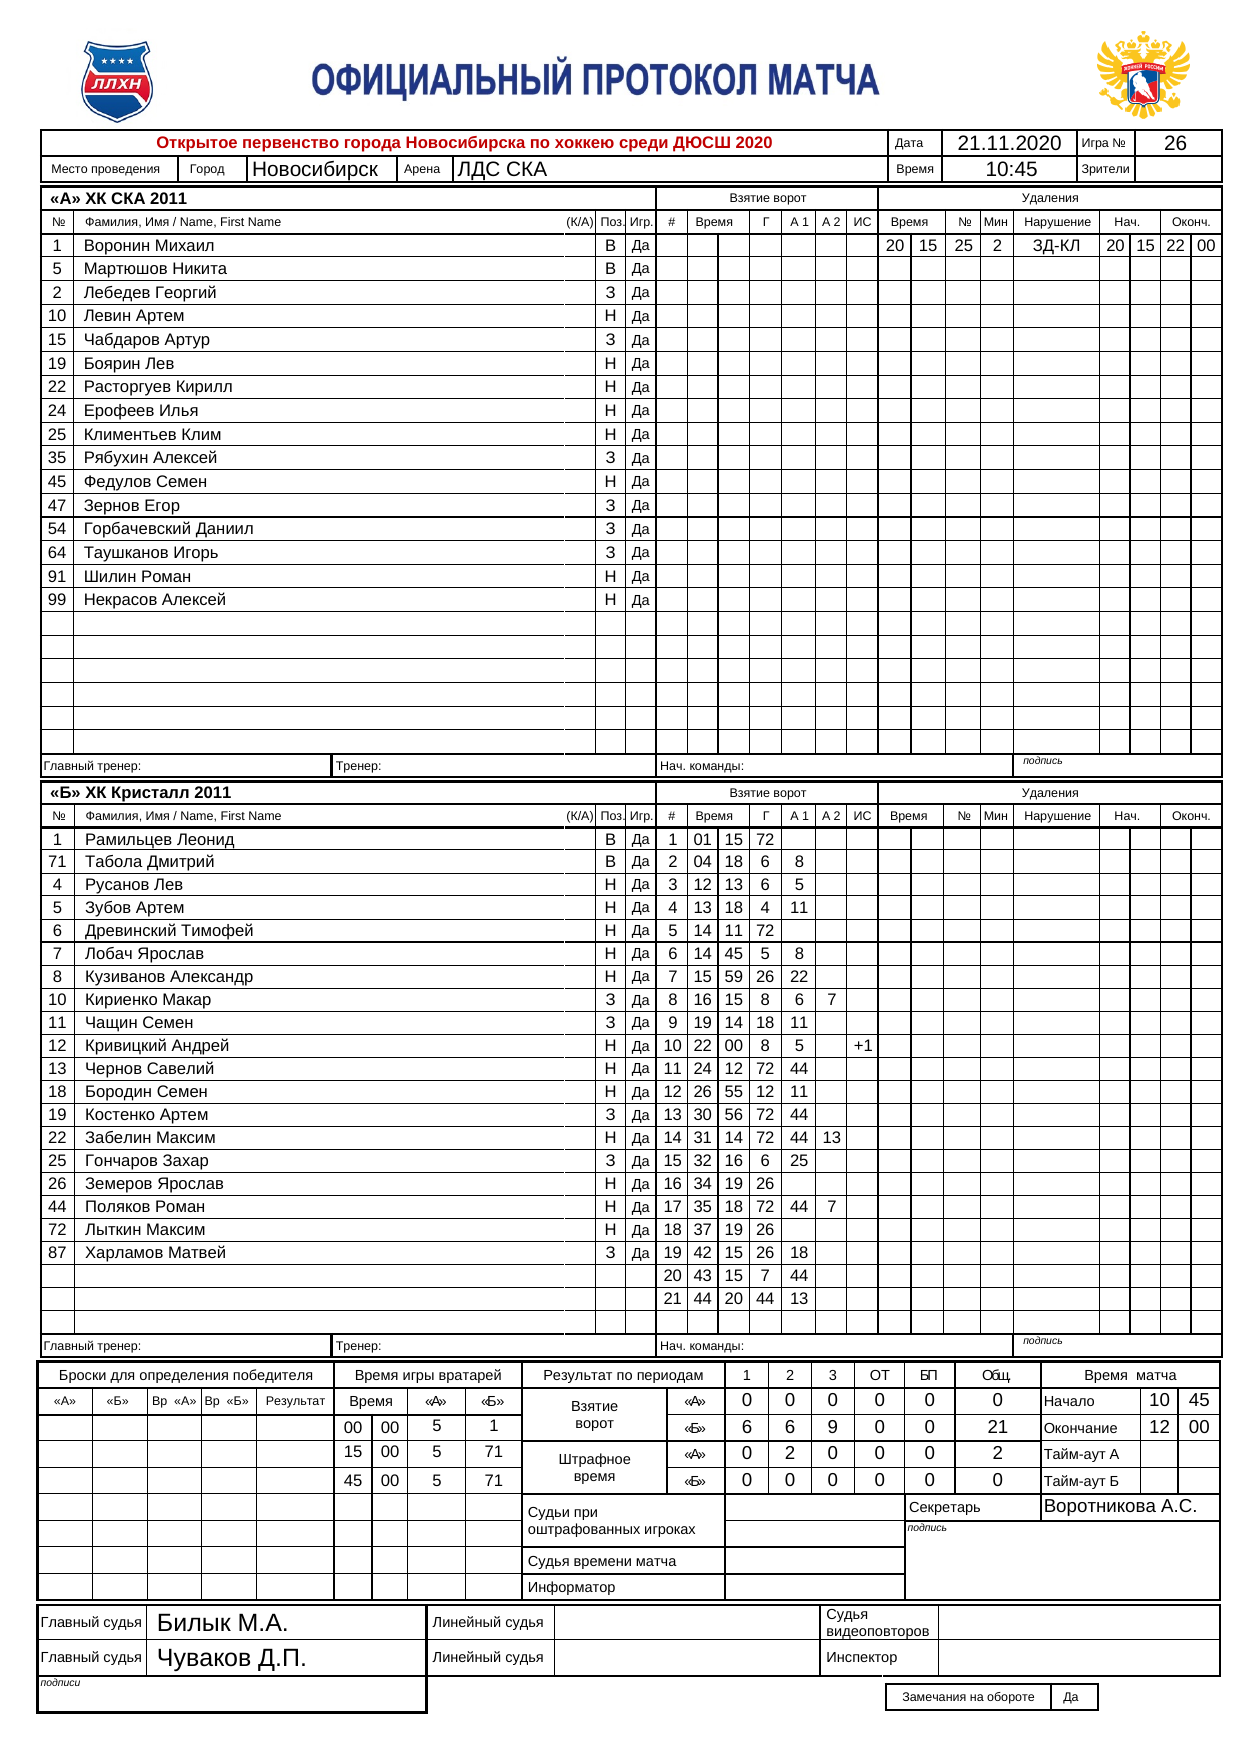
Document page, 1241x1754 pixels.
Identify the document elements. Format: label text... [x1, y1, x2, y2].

table_cell Вр «А» [148, 1389, 201, 1413]
table_cell [912, 376, 945, 398]
table_cell [1161, 896, 1190, 918]
table_cell «А» [39, 1389, 92, 1413]
table_cell [565, 1127, 595, 1149]
table_cell [1179, 1468, 1219, 1493]
table_cell [1161, 1035, 1190, 1057]
table_cell 5 [750, 943, 781, 964]
table_cell [981, 683, 1013, 706]
table_cell [1014, 683, 1099, 706]
table_cell [657, 541, 687, 564]
table_cell 99 [42, 588, 73, 611]
table_cell [1161, 1288, 1190, 1310]
table_cell Да [626, 989, 655, 1011]
table_cell А 1 [782, 211, 815, 233]
table_cell [1014, 1219, 1099, 1241]
table_cell З [596, 281, 625, 303]
table_cell [912, 565, 945, 587]
table_cell [657, 707, 687, 729]
table_cell 44 [782, 1058, 815, 1079]
table_cell [719, 352, 749, 374]
table_cell 71 [466, 1441, 521, 1467]
table_cell 16 [657, 1173, 687, 1195]
table_cell [565, 829, 595, 849]
table_cell [847, 565, 877, 587]
table_cell [1192, 659, 1221, 682]
table_cell [782, 328, 815, 351]
table_cell [257, 1494, 333, 1520]
table_cell [74, 707, 564, 729]
table_cell [719, 470, 749, 493]
table_cell 44 [782, 1196, 815, 1218]
table_cell [657, 376, 687, 398]
table_cell [93, 1441, 147, 1467]
table_cell [1141, 1468, 1177, 1493]
table_cell [1131, 636, 1160, 658]
table_cell 2 [956, 1442, 1040, 1467]
table_cell Нач. [1100, 211, 1160, 233]
table_cell [782, 305, 815, 327]
table_cell [750, 470, 781, 493]
table_cell [565, 541, 595, 564]
table_cell [1014, 1081, 1099, 1103]
table_cell [879, 874, 910, 895]
table_cell [1161, 850, 1190, 872]
table_cell [879, 541, 910, 564]
table_cell 6 [782, 989, 815, 1011]
table_header 21.11.2020 [943, 131, 1076, 155]
table_cell 19 [42, 1104, 74, 1126]
table_cell Да [626, 470, 655, 493]
table_cell 15 [719, 1242, 749, 1264]
table_cell [565, 636, 595, 658]
table_cell [565, 659, 595, 682]
table_cell [1192, 541, 1221, 564]
table_cell [1131, 1150, 1160, 1172]
table_cell [148, 1441, 201, 1467]
table_cell [565, 1058, 595, 1079]
table_cell [688, 659, 717, 682]
table_cell 0 [726, 1389, 768, 1413]
table_cell [565, 707, 595, 729]
table_cell 5 [42, 257, 73, 280]
table_cell [565, 1035, 595, 1057]
table_cell [42, 683, 73, 706]
table_cell 22 [42, 1127, 74, 1149]
table_cell Бородин Семен [75, 1081, 564, 1103]
table_cell [981, 850, 1013, 872]
table_cell [719, 376, 749, 398]
table_cell 45 [719, 943, 749, 964]
table_cell [847, 943, 877, 964]
table_cell 37 [688, 1219, 717, 1241]
table_cell 24 [688, 1058, 717, 1079]
table_cell [782, 446, 815, 469]
table_cell [1161, 1081, 1190, 1103]
table_cell 44 [688, 1288, 717, 1310]
table_cell [750, 565, 781, 587]
table_cell [879, 328, 910, 351]
table_cell Воротникова А.С. [1042, 1495, 1219, 1520]
table_cell [626, 707, 655, 729]
table_cell [1131, 874, 1160, 895]
table_cell 71 [466, 1468, 521, 1493]
table_cell 0 [769, 1468, 811, 1493]
table_cell Н [596, 352, 625, 374]
table_cell 1 [42, 235, 73, 256]
table_cell [93, 1468, 147, 1493]
table_cell З [596, 446, 625, 469]
table_cell [816, 636, 846, 658]
table_cell [42, 1311, 74, 1333]
table_cell [1192, 518, 1221, 540]
table_cell [816, 1150, 846, 1172]
table_cell [1014, 470, 1099, 493]
table_cell [912, 1104, 943, 1126]
table_cell [719, 494, 749, 516]
table_cell [981, 1150, 1013, 1172]
table_cell [1161, 1173, 1190, 1195]
table_cell [1014, 1288, 1099, 1310]
table_cell Главный тренер: [42, 755, 330, 776]
table_cell [1161, 1242, 1190, 1264]
table_cell Да [626, 494, 655, 516]
table_cell [1141, 1441, 1177, 1467]
table_cell [912, 446, 945, 469]
table_cell [565, 989, 595, 1011]
table_cell [816, 257, 846, 280]
table_cell [1131, 423, 1160, 445]
table_cell Кириенко Макар [75, 989, 564, 1011]
table_cell «Б» [93, 1389, 147, 1413]
table_cell [946, 470, 980, 493]
table_cell [408, 1521, 465, 1546]
table_cell [1161, 446, 1190, 469]
table_cell [335, 1547, 371, 1573]
table_cell Фамилия, Имя / Name, First Name [75, 805, 565, 826]
table_cell # [657, 805, 687, 826]
table_cell [688, 612, 717, 634]
table_cell 10:45 [943, 157, 1076, 181]
table_cell [816, 683, 846, 706]
table_cell [1131, 1173, 1160, 1195]
table_cell [1099, 1682, 1220, 1711]
table_header Результат по периодам [523, 1363, 724, 1387]
table_cell 14 [719, 1012, 749, 1033]
table_cell [596, 730, 625, 753]
table_cell [1192, 850, 1221, 872]
table_cell [565, 376, 595, 398]
table_cell [847, 328, 877, 351]
table_cell 0 [905, 1415, 954, 1440]
table_cell [944, 1012, 980, 1033]
table_cell В [596, 829, 625, 849]
table_cell [981, 470, 1013, 493]
table_cell [1161, 943, 1190, 964]
table_cell [688, 1311, 717, 1333]
table_cell [719, 541, 749, 564]
table_cell [750, 707, 781, 729]
table_cell [466, 1574, 521, 1599]
table_cell [981, 1196, 1013, 1218]
table_cell Да [626, 896, 655, 918]
table_cell 1 [657, 829, 687, 849]
table_cell # [657, 211, 687, 233]
table_cell [816, 730, 846, 753]
table_cell [1161, 829, 1190, 849]
table_cell [912, 1219, 943, 1241]
table_cell Да [626, 1150, 655, 1172]
table_cell 4 [42, 874, 74, 895]
table_cell 13 [657, 1104, 687, 1126]
table_cell Информатор [523, 1575, 724, 1599]
table_cell 25 [42, 1150, 74, 1172]
table_cell [946, 659, 980, 682]
table_cell [565, 1104, 595, 1126]
table_cell [657, 446, 687, 469]
table_cell [74, 636, 564, 658]
table_cell 00 [373, 1468, 407, 1493]
table_cell [981, 730, 1013, 753]
table_cell [946, 328, 980, 351]
table_cell [719, 636, 749, 658]
table_cell Н [596, 565, 625, 587]
table_cell [879, 612, 910, 634]
table_cell Линейный судья [428, 1606, 554, 1639]
table_header «Б» ХК Кристалл 2011 [42, 783, 655, 803]
table_cell 12 [1141, 1415, 1177, 1440]
table_cell [879, 896, 910, 918]
table_cell [912, 305, 945, 327]
table_cell Федулов Семен [74, 470, 564, 493]
table_cell [816, 1219, 846, 1241]
table_cell [93, 1494, 147, 1520]
table_cell [879, 565, 910, 587]
table_cell Да [626, 423, 655, 445]
table_cell [847, 470, 877, 493]
table_cell 56 [719, 1104, 749, 1126]
table_cell [816, 1104, 846, 1126]
table_cell Вр «Б» [202, 1389, 256, 1413]
table_cell [1161, 707, 1190, 729]
table_cell [42, 707, 73, 729]
table_cell 8 [657, 989, 687, 1011]
table_cell 47 [42, 494, 73, 516]
table_cell 5 [408, 1468, 465, 1493]
table_cell [981, 328, 1013, 351]
table_cell 5 [782, 874, 815, 895]
table_cell [1100, 423, 1129, 445]
table_cell [565, 896, 595, 918]
table_cell [1161, 1058, 1190, 1079]
table_cell [750, 541, 781, 564]
table_cell [1100, 943, 1129, 964]
table_cell [428, 1677, 882, 1711]
table_cell [912, 1058, 943, 1079]
table_cell [1100, 1288, 1129, 1310]
table_cell Время [889, 157, 941, 181]
table_cell [939, 1606, 1219, 1639]
table_cell [1161, 281, 1190, 303]
table_cell [1100, 328, 1129, 351]
table_cell [981, 1104, 1013, 1126]
table_cell [816, 1173, 846, 1195]
table_cell [39, 1547, 92, 1573]
table_cell 15 [42, 328, 73, 351]
table_cell [1100, 896, 1129, 918]
table_cell [1161, 1311, 1190, 1333]
table_cell [879, 470, 910, 493]
table_cell [816, 943, 846, 964]
table_cell 44 [782, 1127, 815, 1149]
table_cell Лобач Ярослав [75, 943, 564, 964]
table_cell Место проведения [42, 157, 177, 181]
table_cell [657, 257, 687, 280]
table_cell [981, 943, 1013, 964]
table_cell [946, 305, 980, 327]
table_cell [1131, 920, 1160, 941]
table_cell Харламов Матвей [75, 1242, 564, 1264]
table_cell 22 [688, 1035, 717, 1057]
table_cell [816, 446, 846, 469]
table_cell 6 [750, 1150, 781, 1172]
table_cell [847, 683, 877, 706]
table_cell [688, 352, 717, 374]
table_cell 15 [719, 829, 749, 849]
table_cell [565, 235, 595, 256]
table_cell [657, 1311, 687, 1333]
table_cell [1131, 1081, 1160, 1103]
table_cell [847, 1311, 877, 1333]
table_cell [879, 1265, 910, 1287]
table_cell [1014, 588, 1099, 611]
table_cell [565, 305, 595, 327]
table_cell [257, 1521, 333, 1546]
table_cell Табола Дмитрий [75, 850, 564, 872]
table_cell 0 [855, 1468, 904, 1493]
table_cell [981, 257, 1013, 280]
table_cell [1192, 376, 1221, 398]
table_cell [257, 1574, 333, 1599]
table_header 3 [812, 1363, 854, 1387]
table_cell [847, 989, 877, 1011]
table_cell [1014, 920, 1099, 941]
table_cell [981, 612, 1013, 634]
table_cell [847, 376, 877, 398]
table_cell 01 [688, 829, 717, 849]
table_cell [912, 1150, 943, 1172]
table_cell 15 [657, 1150, 687, 1172]
table_cell Да [626, 1127, 655, 1149]
table_cell [782, 565, 815, 587]
table_cell [847, 399, 877, 422]
table_cell 12 [657, 1081, 687, 1103]
table_cell Н [596, 470, 625, 493]
table_cell [1131, 1127, 1160, 1149]
table_cell [1161, 399, 1190, 422]
table_cell [719, 659, 749, 682]
table_cell [39, 1441, 92, 1467]
table_cell [373, 1494, 407, 1520]
table_cell Н [596, 1081, 625, 1103]
table_cell [1014, 943, 1099, 964]
table_cell [657, 565, 687, 587]
table_cell [912, 1311, 943, 1333]
table_cell Время [688, 211, 749, 233]
table_cell Да [626, 588, 655, 611]
table_cell Н [596, 588, 625, 611]
table_cell Да [626, 1196, 655, 1218]
table_header Удаления [879, 783, 1221, 803]
table_cell [565, 328, 595, 351]
table_cell 6 [769, 1415, 811, 1440]
table_cell [1014, 305, 1099, 327]
table_cell [257, 1547, 333, 1573]
table_cell [42, 730, 73, 753]
table_cell [879, 494, 910, 516]
table_cell [816, 565, 846, 587]
table_cell [688, 470, 717, 493]
table_cell [912, 494, 945, 516]
table_cell [688, 518, 717, 540]
table_cell [1014, 1058, 1099, 1079]
table_cell [816, 235, 846, 256]
table_cell № [946, 211, 980, 233]
table_cell [912, 257, 945, 280]
table_cell [782, 683, 815, 706]
table_cell Горбачевский Даниил [74, 518, 564, 540]
table_cell [688, 636, 717, 658]
table_cell Мин [981, 805, 1013, 826]
table_cell 6 [750, 850, 781, 872]
table_cell [1192, 1081, 1221, 1103]
table_cell [782, 636, 815, 658]
table_cell 14 [657, 1127, 687, 1149]
table_cell Да [626, 1058, 655, 1079]
table_cell 15 [719, 989, 749, 1011]
table_cell [879, 1081, 910, 1103]
table_cell [1192, 1035, 1221, 1057]
table_cell [816, 352, 846, 374]
table_cell [1192, 1242, 1221, 1264]
table_cell 14 [688, 920, 717, 941]
table_cell 12 [688, 874, 717, 895]
table_cell [626, 659, 655, 682]
table_cell [565, 588, 595, 611]
table_cell [42, 636, 73, 658]
table_cell [782, 470, 815, 493]
table_cell (К/А) [565, 805, 595, 826]
table_cell [1131, 541, 1160, 564]
table_cell [782, 707, 815, 729]
table_cell [565, 683, 595, 706]
table_cell [847, 423, 877, 445]
table_cell Н [596, 376, 625, 398]
table_cell [816, 850, 846, 872]
table_header Время игры вратарей [335, 1363, 521, 1387]
table_cell Судья видеоповторов [821, 1606, 938, 1639]
table_cell [1161, 494, 1190, 516]
table_cell [981, 966, 1013, 987]
table_cell Да [626, 446, 655, 469]
table_cell 6 [657, 943, 687, 964]
table_cell [981, 1265, 1013, 1287]
table_header Взятие ворот [657, 783, 877, 803]
table_cell Лыткин Максим [75, 1219, 564, 1241]
table_cell [596, 659, 625, 682]
table_cell [1100, 470, 1129, 493]
table_cell [912, 612, 945, 634]
table_cell [657, 470, 687, 493]
table_cell [981, 1311, 1013, 1333]
table_cell [944, 966, 980, 987]
table_cell [981, 281, 1013, 303]
table_cell [847, 1219, 877, 1241]
table_cell Да [626, 281, 655, 303]
table_cell [981, 1081, 1013, 1103]
table_cell 26 [750, 966, 781, 987]
table_cell [1131, 446, 1160, 469]
table_cell Нач. команды: [657, 755, 1012, 776]
table_cell [688, 494, 717, 516]
table_cell Время [335, 1389, 407, 1413]
table_cell [1131, 612, 1160, 634]
table_cell Да [626, 920, 655, 941]
table_cell [1192, 399, 1221, 422]
table_cell [1192, 1196, 1221, 1218]
table_cell [946, 683, 980, 706]
table_cell [148, 1547, 201, 1573]
table_cell [1192, 966, 1221, 987]
table_cell Да [626, 1173, 655, 1195]
table_cell [879, 636, 910, 658]
table_cell [1131, 470, 1160, 493]
table_cell [39, 1468, 92, 1493]
table_cell Мин [981, 211, 1013, 233]
table_cell [719, 565, 749, 587]
table_cell [335, 1494, 371, 1520]
table_cell Климентьев Клим [74, 423, 564, 445]
table_cell Поз. [596, 805, 625, 826]
table_cell [565, 281, 595, 303]
table_cell [946, 399, 980, 422]
table_cell [879, 1150, 910, 1172]
table_cell (К/А) [565, 211, 595, 233]
table_cell [1100, 565, 1129, 587]
table_cell 11 [42, 1012, 74, 1033]
table_cell [39, 1521, 92, 1546]
table_cell [944, 920, 980, 941]
table_cell [981, 305, 1013, 327]
table_cell [847, 966, 877, 987]
table_cell [657, 328, 687, 351]
table_cell 72 [750, 1058, 781, 1079]
table_cell 13 [816, 1127, 846, 1149]
table_cell [847, 235, 877, 256]
table_cell [719, 423, 749, 445]
table_cell [719, 683, 749, 706]
table_cell [688, 730, 717, 753]
table_cell 21 [657, 1288, 687, 1310]
table_cell [981, 896, 1013, 918]
table_cell [981, 1242, 1013, 1264]
table_cell [75, 1311, 564, 1333]
table_cell Н [596, 966, 625, 987]
table_cell Лебедев Георгий [74, 281, 564, 303]
table_cell [1100, 1058, 1129, 1079]
table_cell [981, 1173, 1013, 1195]
table_cell [1192, 1104, 1221, 1126]
table_cell [816, 1081, 846, 1103]
table_cell [1100, 683, 1129, 706]
table_cell [726, 1495, 904, 1520]
table_cell [816, 1058, 846, 1079]
table_cell Н [596, 896, 625, 918]
table_cell 0 [812, 1468, 854, 1493]
table_cell [1161, 920, 1190, 941]
table_cell [1100, 920, 1129, 941]
table_cell [1161, 966, 1190, 987]
table_cell 7 [750, 1265, 781, 1287]
table_cell [981, 1035, 1013, 1057]
table_cell [847, 446, 877, 469]
table_cell Судьи при оштрафованных игроках [523, 1495, 724, 1546]
table_cell Гончаров Захар [75, 1150, 564, 1172]
table_cell [565, 1219, 595, 1241]
table_cell [39, 1494, 92, 1520]
table_cell [688, 707, 717, 729]
table_cell Г [750, 805, 781, 826]
table_cell Время [879, 211, 945, 233]
table_cell В [596, 257, 625, 280]
table_cell Да [626, 565, 655, 587]
table_cell [847, 1150, 877, 1172]
table_cell [847, 305, 877, 327]
table_cell № [42, 211, 73, 233]
table_cell [1131, 565, 1160, 587]
table_cell Результат [257, 1389, 333, 1413]
table_cell Тайм-аут А [1042, 1441, 1140, 1467]
table_cell [981, 636, 1013, 658]
table_cell 11 [657, 1058, 687, 1079]
table_cell [879, 1219, 910, 1241]
table_cell [750, 494, 781, 516]
table_cell [257, 1441, 333, 1467]
table_cell [912, 1081, 943, 1103]
table_cell [1100, 1104, 1129, 1126]
table_cell [816, 1242, 846, 1264]
table_cell 0 [956, 1468, 1040, 1493]
table_cell [944, 896, 980, 918]
table_cell [847, 1127, 877, 1149]
table_cell [944, 1081, 980, 1103]
table_cell [847, 707, 877, 729]
table_cell [912, 1265, 943, 1287]
table_cell [879, 989, 910, 1011]
table_cell [782, 730, 815, 753]
table_cell [944, 1150, 980, 1172]
table_cell Да [626, 518, 655, 540]
table_cell [816, 829, 846, 849]
table_cell [879, 920, 910, 941]
table_cell [912, 352, 945, 374]
table_cell [1192, 612, 1221, 634]
table_cell [1100, 636, 1129, 658]
table_cell [912, 588, 945, 611]
table_cell [596, 612, 625, 634]
table_cell [466, 1547, 521, 1573]
table_cell Некрасов Алексей [74, 588, 564, 611]
table_cell [1192, 943, 1221, 964]
table_cell 42 [688, 1242, 717, 1264]
table_cell [879, 1104, 910, 1126]
table_cell [847, 874, 877, 895]
table_cell 10 [42, 305, 73, 327]
table_cell [847, 281, 877, 303]
table_cell [565, 1173, 595, 1195]
table_cell Русанов Лев [75, 874, 564, 895]
table_cell Левин Артем [74, 305, 564, 327]
table_cell Окончание [1042, 1415, 1140, 1440]
table_cell [1131, 659, 1160, 682]
table_cell [1192, 920, 1221, 941]
table_cell [1131, 1012, 1160, 1033]
table_cell А 1 [782, 805, 815, 826]
table_cell [1100, 966, 1129, 987]
table_cell [816, 707, 846, 729]
table_cell [202, 1416, 256, 1440]
table_cell [93, 1574, 147, 1599]
table_cell [1192, 707, 1221, 729]
table_cell 15 [688, 966, 717, 987]
table_cell [981, 1219, 1013, 1241]
table_cell З [596, 518, 625, 540]
table_cell [816, 518, 846, 540]
table_cell 0 [812, 1442, 854, 1467]
table_cell [1100, 1012, 1129, 1033]
table_cell [944, 1196, 980, 1218]
table_cell [1131, 1242, 1160, 1264]
table_cell 11 [782, 1012, 815, 1033]
table_cell [1014, 1173, 1099, 1195]
table_header Общ. [956, 1363, 1040, 1387]
table_cell [726, 1548, 904, 1573]
table_cell [1014, 850, 1099, 872]
table_cell [565, 257, 595, 280]
table_cell [1131, 1219, 1160, 1241]
table_cell [1014, 989, 1099, 1011]
table_cell [1014, 1127, 1099, 1149]
table_cell [1161, 1219, 1190, 1241]
table_cell [944, 1127, 980, 1149]
table_cell [782, 541, 815, 564]
table_cell «Б» [668, 1415, 724, 1440]
table_cell [879, 352, 910, 374]
table_cell [782, 920, 815, 941]
table_cell [750, 328, 781, 351]
table_cell [879, 518, 910, 540]
table_cell [847, 920, 877, 941]
table_cell [688, 565, 717, 587]
table_cell Город [179, 157, 246, 181]
table_cell [946, 257, 980, 280]
table_cell [1014, 707, 1099, 729]
table_cell [688, 399, 717, 422]
table_cell [1100, 989, 1129, 1011]
table_cell [946, 446, 980, 469]
table_cell [1161, 1127, 1190, 1149]
table_cell [750, 376, 781, 398]
table_cell Арена [398, 157, 452, 181]
table_cell [981, 1058, 1013, 1079]
table_cell [782, 588, 815, 611]
table_cell [1192, 423, 1221, 445]
table_cell [565, 1288, 595, 1310]
table_cell [202, 1574, 256, 1599]
table_cell [1100, 446, 1129, 469]
table_cell [1192, 257, 1221, 280]
table_cell [1192, 896, 1221, 918]
table_cell [782, 494, 815, 516]
table_cell [879, 659, 910, 682]
table_header Открытое первенство города Новосибирска по хоккею среди ДЮСШ 2020 [42, 131, 887, 155]
table_cell [1192, 1311, 1221, 1333]
table_cell 6 [42, 920, 74, 941]
table_cell [879, 423, 910, 445]
table_cell Да [626, 376, 655, 398]
table_header Броски для определения победителя [39, 1363, 333, 1387]
table_cell [39, 1574, 92, 1599]
table_cell Да [626, 257, 655, 280]
table_cell [719, 257, 749, 280]
table_cell [879, 1173, 910, 1195]
table_cell [1100, 659, 1129, 682]
table_cell [782, 829, 815, 849]
table_cell [879, 399, 910, 422]
table_cell [879, 1311, 910, 1333]
table_cell [1131, 281, 1160, 303]
table_cell [1014, 1311, 1099, 1333]
table_cell [657, 352, 687, 374]
table_cell [1192, 305, 1221, 327]
table_cell [981, 1288, 1013, 1310]
table_cell [565, 1311, 595, 1333]
table_cell 72 [750, 829, 781, 849]
table_cell Кривицкий Андрей [75, 1035, 564, 1057]
table_cell [1014, 494, 1099, 516]
table_cell [912, 399, 945, 422]
picture [5, 28, 1197, 129]
table_cell 8 [782, 943, 815, 964]
table_cell 15 [1131, 235, 1160, 256]
table_cell Да [626, 352, 655, 374]
table_cell 0 [905, 1468, 954, 1493]
table_cell [657, 235, 687, 256]
table_cell [944, 1311, 980, 1333]
table_cell 71 [42, 850, 74, 872]
table_cell [750, 423, 781, 445]
table_cell 4 [750, 896, 781, 918]
table_cell 22 [782, 966, 815, 987]
table_cell [847, 541, 877, 564]
table_cell [719, 518, 749, 540]
table_cell [257, 1416, 333, 1440]
table_cell Н [596, 1219, 625, 1241]
table_cell [1100, 518, 1129, 540]
table_cell [847, 1012, 877, 1033]
table_cell 10 [657, 1035, 687, 1057]
table_cell [1100, 1196, 1129, 1218]
table_cell 00 [719, 1035, 749, 1057]
table_cell [1014, 1196, 1099, 1218]
table_cell [816, 612, 846, 634]
table_cell 18 [719, 850, 749, 872]
table_cell [1179, 1441, 1219, 1467]
table_cell [1131, 1196, 1160, 1218]
table_cell [750, 446, 781, 469]
table_cell 22 [42, 376, 73, 398]
table_cell [879, 1196, 910, 1218]
table_cell 0 [726, 1468, 768, 1493]
table_cell [1100, 1081, 1129, 1103]
table_cell 1 [466, 1416, 521, 1440]
table_cell 14 [688, 943, 717, 964]
table_cell 2 [981, 235, 1013, 256]
table_cell [1014, 565, 1099, 587]
table_cell [726, 1521, 904, 1546]
table_cell 87 [42, 1242, 74, 1264]
table_cell [1131, 707, 1160, 729]
table_cell Билык М.А. [147, 1606, 425, 1639]
table_cell 04 [688, 850, 717, 872]
table_cell [657, 588, 687, 611]
table_cell [257, 1468, 333, 1493]
table_cell 0 [855, 1415, 904, 1440]
table_cell [750, 588, 781, 611]
table_cell [1192, 829, 1221, 849]
table_cell [816, 1012, 846, 1033]
table_cell [816, 470, 846, 493]
table_cell 0 [812, 1389, 854, 1413]
table_cell [879, 257, 910, 280]
table_cell Да [626, 305, 655, 327]
table_cell [1100, 1173, 1129, 1195]
table_cell [1161, 730, 1190, 753]
table_cell [782, 257, 815, 280]
table_cell [782, 352, 815, 374]
table_cell 26 [750, 1242, 781, 1264]
table_cell З [596, 1104, 625, 1126]
table_cell [944, 1288, 980, 1310]
table_cell [1192, 352, 1221, 374]
table_cell 26 [42, 1173, 74, 1195]
table_cell [981, 446, 1013, 469]
table_cell [1161, 376, 1190, 398]
table_cell 14 [719, 1127, 749, 1149]
table_cell 19 [657, 1242, 687, 1264]
table_cell 18 [42, 1081, 74, 1103]
table_cell [847, 494, 877, 516]
table_cell [750, 612, 781, 634]
table_cell [879, 1035, 910, 1057]
table_cell 25 [946, 235, 980, 256]
table_cell А 2 [816, 211, 846, 233]
table_cell [1014, 636, 1099, 658]
table_cell 54 [42, 518, 73, 540]
table_cell 8 [782, 850, 815, 872]
table_cell Земеров Ярослав [75, 1173, 564, 1195]
table_cell [816, 281, 846, 303]
table_cell 16 [688, 989, 717, 1011]
table_cell [719, 446, 749, 469]
table_cell [1014, 612, 1099, 634]
table_cell Да [626, 1035, 655, 1057]
table_cell [74, 659, 564, 682]
table_cell [750, 352, 781, 374]
table_cell [912, 1012, 943, 1033]
table_cell [847, 636, 877, 658]
table_cell [74, 683, 564, 706]
table_cell [688, 305, 717, 327]
table_cell [816, 874, 846, 895]
table_cell [847, 829, 877, 849]
table_cell З [596, 494, 625, 516]
table_cell Н [596, 943, 625, 964]
table_cell Чабдаров Артур [74, 328, 564, 351]
table_cell [719, 328, 749, 351]
table_cell [750, 399, 781, 422]
table_cell [944, 829, 980, 849]
table_cell [1192, 470, 1221, 493]
table_cell [981, 588, 1013, 611]
table_cell Расторгуев Кирилл [74, 376, 564, 398]
table_cell 19 [719, 1219, 749, 1241]
table_cell 5 [782, 1035, 815, 1057]
table_cell [1161, 470, 1190, 493]
table_cell [657, 305, 687, 327]
table_cell [879, 376, 910, 398]
table_cell 26 [750, 1173, 781, 1195]
table_cell Н [596, 423, 625, 445]
table_cell [565, 1150, 595, 1172]
table_cell [719, 305, 749, 327]
table_cell 18 [719, 896, 749, 918]
table_cell Нарушение [1014, 211, 1099, 233]
table_cell [981, 659, 1013, 682]
table_cell Главный судья [39, 1640, 146, 1675]
table_header Игра № [1078, 131, 1134, 155]
table_cell [1131, 1035, 1160, 1057]
table_cell Тренер: [333, 1335, 655, 1356]
table_cell [816, 376, 846, 398]
table_header 26 [1136, 131, 1221, 155]
table_cell 72 [750, 1196, 781, 1218]
table_cell [1014, 446, 1099, 469]
table_cell [847, 1196, 877, 1218]
table_cell 44 [782, 1104, 815, 1126]
table_header Время матча [1042, 1363, 1219, 1387]
table_cell [1100, 1265, 1129, 1287]
table_cell [596, 636, 625, 658]
table_cell [782, 235, 815, 256]
table_cell [688, 446, 717, 469]
table_cell [1192, 1288, 1221, 1310]
table_cell [847, 257, 877, 280]
table_cell [816, 1288, 846, 1310]
table_cell [657, 612, 687, 634]
table_cell 00 [335, 1416, 371, 1440]
table_cell [565, 518, 595, 540]
table_cell [782, 281, 815, 303]
table_cell [912, 1173, 943, 1195]
table_cell Рамильцев Леонид [75, 829, 564, 849]
table_cell [847, 896, 877, 918]
table_cell [912, 730, 945, 753]
table_cell [912, 1196, 943, 1218]
table_cell [946, 494, 980, 516]
table_cell 19 [719, 1173, 749, 1195]
table_cell [466, 1521, 521, 1546]
table_cell [39, 1416, 92, 1440]
table_cell 19 [42, 352, 73, 374]
table_header Удаления [879, 188, 1221, 209]
table_cell подпись [1014, 755, 1221, 776]
table_cell 10 [1141, 1389, 1177, 1413]
table_cell [782, 1219, 815, 1241]
table_cell [202, 1521, 256, 1546]
table_cell [373, 1547, 407, 1573]
table_cell Тайм-аут Б [1042, 1468, 1140, 1493]
table_cell [565, 470, 595, 493]
table_cell [1131, 305, 1160, 327]
table_cell «А» [408, 1389, 465, 1413]
table_cell [1161, 541, 1190, 564]
table_cell Зрители [1078, 157, 1134, 181]
table_cell [148, 1574, 201, 1599]
table_cell Нач. [1100, 805, 1160, 826]
table_cell [816, 659, 846, 682]
table_cell [1014, 829, 1099, 849]
table_cell Забелин Максим [75, 1127, 564, 1149]
table_cell 72 [750, 1127, 781, 1149]
table_cell Да [626, 328, 655, 351]
table_cell Г [750, 211, 781, 233]
table_cell [912, 829, 943, 849]
table_cell [946, 588, 980, 611]
table_cell [1014, 352, 1099, 374]
table_cell Главный тренер: [42, 1335, 330, 1356]
table_cell [719, 399, 749, 422]
table_cell Поляков Роман [75, 1196, 564, 1218]
table_cell [847, 1104, 877, 1126]
table_cell [879, 966, 910, 987]
table_cell [1131, 1311, 1160, 1333]
table_cell [335, 1574, 371, 1599]
table_cell Чуваков Д.П. [147, 1640, 425, 1675]
table_cell [1192, 1012, 1221, 1033]
table_cell 8 [42, 966, 74, 987]
table_cell 17 [657, 1196, 687, 1218]
table_cell [555, 1606, 819, 1639]
table_cell Мартюшов Никита [74, 257, 564, 280]
table_cell [944, 1058, 980, 1079]
table_cell Секретарь [906, 1495, 1040, 1520]
table_cell [1014, 518, 1099, 540]
table_cell 72 [42, 1219, 74, 1241]
table_cell [750, 659, 781, 682]
table_cell [912, 920, 943, 941]
table_cell [74, 730, 564, 753]
table_cell [1100, 352, 1129, 374]
table_cell 20 [719, 1288, 749, 1310]
table_cell [1192, 874, 1221, 895]
table_cell Зернов Егор [74, 494, 564, 516]
table_cell Штрафное время [523, 1442, 666, 1493]
table_cell Да [626, 874, 655, 895]
table_cell 12 [719, 1058, 749, 1079]
table_cell 12 [750, 1081, 781, 1103]
table_cell +1 [847, 1035, 877, 1057]
table_cell [1131, 1265, 1160, 1287]
table_cell 8 [750, 1035, 781, 1057]
table_cell [912, 541, 945, 564]
table_cell [782, 1173, 815, 1195]
table_cell 11 [719, 920, 749, 941]
table_cell [1100, 612, 1129, 634]
table_cell [1192, 281, 1221, 303]
table_cell [750, 518, 781, 540]
table_cell Инспектор [821, 1640, 938, 1675]
table_cell [750, 683, 781, 706]
table_cell [626, 683, 655, 706]
table_cell 7 [42, 943, 74, 964]
table_cell Да [626, 541, 655, 564]
table_cell Древинский Тимофей [75, 920, 564, 941]
table_cell [565, 943, 595, 964]
table_cell 3 [657, 874, 687, 895]
table_cell 00 [1179, 1415, 1219, 1440]
table_cell [626, 1265, 655, 1287]
table_cell [816, 1035, 846, 1057]
table_cell Оконч. [1161, 805, 1221, 826]
table_cell [1131, 494, 1160, 516]
table_cell 16 [719, 1150, 749, 1172]
table_cell [1014, 423, 1099, 445]
table_cell [1014, 399, 1099, 422]
table_cell [1100, 829, 1129, 849]
table_cell Таушканов Игорь [74, 541, 564, 564]
table_cell [782, 612, 815, 634]
table_cell Чернов Савелий [75, 1058, 564, 1079]
table_cell [42, 612, 73, 634]
table_cell [879, 683, 910, 706]
table_cell [816, 920, 846, 941]
table_cell [946, 565, 980, 587]
table_cell [688, 328, 717, 351]
table_cell [912, 966, 943, 987]
table_cell 35 [42, 446, 73, 469]
table_cell [565, 565, 595, 587]
table_cell [981, 423, 1013, 445]
table_cell [1014, 1265, 1099, 1287]
table_cell [1131, 399, 1160, 422]
table_cell Да [626, 1242, 655, 1264]
table_cell [596, 707, 625, 729]
table_cell [879, 1127, 910, 1149]
table_cell [1014, 376, 1099, 398]
table_cell 72 [750, 920, 781, 941]
table_cell [981, 829, 1013, 849]
table_cell [1161, 683, 1190, 706]
table_cell Начало [1042, 1389, 1140, 1413]
table_cell [565, 423, 595, 445]
table_cell [688, 423, 717, 445]
table_cell 5 [408, 1416, 465, 1440]
table_cell [565, 1242, 595, 1264]
table_cell [879, 281, 910, 303]
table_cell [981, 376, 1013, 398]
table_header 2 [769, 1363, 811, 1387]
table_cell [981, 874, 1013, 895]
table_cell [946, 541, 980, 564]
table_cell З [596, 1150, 625, 1172]
table_cell [946, 281, 980, 303]
table_cell 64 [42, 541, 73, 564]
table_cell 15 [719, 1265, 749, 1287]
table_cell [944, 1265, 980, 1287]
table_cell [1100, 874, 1129, 895]
table_cell [1014, 1242, 1099, 1264]
table_cell [1192, 1127, 1221, 1149]
table_cell 0 [769, 1389, 811, 1413]
table_cell 20 [1100, 235, 1129, 256]
table_cell [719, 612, 749, 634]
table_cell [1014, 1104, 1099, 1126]
table_cell Да [626, 1219, 655, 1241]
table_cell [816, 494, 846, 516]
table_cell [912, 328, 945, 351]
table_cell [847, 1058, 877, 1079]
table_cell Зубов Артем [75, 896, 564, 918]
table_cell З [596, 328, 625, 351]
table_cell А 2 [816, 805, 846, 826]
table_cell [1131, 352, 1160, 374]
table_cell [912, 518, 945, 540]
table_cell [626, 636, 655, 658]
table_cell 18 [782, 1242, 815, 1264]
table_cell Шилин Роман [74, 565, 564, 587]
table_cell 7 [816, 989, 846, 1011]
table_cell [657, 730, 687, 753]
table_cell [750, 235, 781, 256]
table_cell [565, 1265, 595, 1287]
table_cell [93, 1416, 147, 1440]
table_cell [750, 305, 781, 327]
table_cell [847, 850, 877, 872]
table_cell [596, 683, 625, 706]
table_cell [750, 730, 781, 753]
table_cell Да [626, 943, 655, 964]
table_cell [719, 730, 749, 753]
table_cell подпись [1014, 1335, 1221, 1356]
table_cell [946, 707, 980, 729]
table_cell Костенко Артем [75, 1104, 564, 1126]
table_cell Поз. [596, 211, 625, 233]
table_cell «А» [668, 1442, 724, 1467]
table_cell [373, 1574, 407, 1599]
table_cell [1131, 376, 1160, 398]
table_cell [981, 399, 1013, 422]
table_cell Н [596, 399, 625, 422]
table_cell [750, 636, 781, 658]
table_cell 15 [912, 235, 945, 256]
table_cell 44 [750, 1288, 781, 1310]
table_cell [1131, 1288, 1160, 1310]
table_cell [1161, 565, 1190, 587]
table_cell 10 [42, 989, 74, 1011]
table_cell [565, 1196, 595, 1218]
table_cell [1161, 989, 1190, 1011]
table_cell [981, 518, 1013, 540]
table_cell Ерофеев Илья [74, 399, 564, 422]
table_cell [847, 1081, 877, 1103]
table_cell 00 [373, 1416, 407, 1440]
table_cell 0 [855, 1442, 904, 1467]
table_cell 18 [750, 1012, 781, 1033]
table_cell [596, 1288, 625, 1310]
table_cell 13 [688, 896, 717, 918]
table_cell [1100, 494, 1129, 516]
table_cell [626, 1288, 655, 1310]
table_header «А» ХК СКА 2011 [42, 188, 655, 209]
table_cell [1161, 874, 1190, 895]
table_cell 44 [782, 1265, 815, 1287]
table_cell 20 [657, 1265, 687, 1287]
table_cell [1192, 1173, 1221, 1195]
table_cell [1014, 874, 1099, 895]
table_header БП [905, 1363, 954, 1387]
table_cell Оконч. [1161, 211, 1221, 233]
table_cell [1192, 494, 1221, 516]
table_cell [782, 1311, 815, 1333]
table_cell [816, 588, 846, 611]
table_cell [1161, 659, 1190, 682]
table_cell [1100, 399, 1129, 422]
table_cell [944, 1035, 980, 1057]
table_cell [944, 1219, 980, 1241]
table_cell [202, 1547, 256, 1573]
table_cell [719, 1311, 749, 1333]
table_cell [1131, 1058, 1160, 1079]
table_cell [944, 943, 980, 964]
table_header Взятие ворот [657, 188, 877, 209]
table_cell [1161, 1104, 1190, 1126]
table_cell [1100, 707, 1129, 729]
table_cell [912, 636, 945, 658]
table_cell [1192, 1219, 1221, 1241]
table_cell Линейный судья [428, 1640, 554, 1675]
table_cell [1100, 1219, 1129, 1241]
table_cell [879, 707, 910, 729]
table_cell [1014, 896, 1099, 918]
table_cell [912, 281, 945, 303]
table_cell [1100, 541, 1129, 564]
table_cell «Б » [466, 1389, 521, 1413]
table_cell [847, 1242, 877, 1264]
table_cell Н [596, 1035, 625, 1057]
table_cell Игр. [626, 805, 655, 826]
table_cell 18 [719, 1196, 749, 1218]
table_cell [1192, 683, 1221, 706]
table_cell [816, 1311, 846, 1333]
table_cell 31 [688, 1127, 717, 1149]
table_cell [1161, 305, 1190, 327]
table_cell [1161, 1265, 1190, 1287]
table_cell [596, 1265, 625, 1287]
table_cell [719, 707, 749, 729]
table_cell 00 [1192, 235, 1221, 256]
table_cell [565, 1012, 595, 1033]
table_cell ИС [847, 805, 877, 826]
table_cell 26 [750, 1219, 781, 1241]
table_cell [1131, 588, 1160, 611]
table_cell [912, 659, 945, 682]
table_cell [373, 1521, 407, 1546]
table_cell Н [596, 1127, 625, 1149]
table_cell Да [626, 850, 655, 872]
table_cell 26 [688, 1081, 717, 1103]
table_cell [565, 612, 595, 634]
table_cell 45 [335, 1468, 371, 1493]
table_cell Н [596, 1196, 625, 1218]
table_cell [1131, 518, 1160, 540]
table_cell [912, 707, 945, 729]
table_cell 12 [42, 1035, 74, 1057]
table_cell [1014, 1012, 1099, 1033]
table_cell [93, 1521, 147, 1546]
table_cell Да [626, 829, 655, 849]
table_cell [1100, 1242, 1129, 1264]
table_cell [1014, 257, 1099, 280]
table_cell [1100, 1150, 1129, 1172]
table_cell [816, 305, 846, 327]
table_cell [847, 659, 877, 682]
table_cell [688, 281, 717, 303]
table_cell [912, 989, 943, 1011]
table_cell [657, 423, 687, 445]
table_cell [847, 1173, 877, 1195]
table_cell [981, 920, 1013, 941]
table_cell [688, 235, 717, 256]
table_cell Нач. команды: [657, 1335, 1012, 1356]
table_cell [1192, 730, 1221, 753]
table_cell [847, 1265, 877, 1287]
table_cell 45 [1179, 1389, 1219, 1413]
table_cell Н [596, 1173, 625, 1195]
table_cell [42, 1265, 74, 1287]
table_cell [883, 1677, 1220, 1681]
table_cell 32 [688, 1150, 717, 1172]
table_cell 11 [782, 896, 815, 918]
table_cell [912, 1127, 943, 1149]
table_cell [1014, 730, 1099, 753]
table_cell [1100, 376, 1129, 398]
table_cell 0 [855, 1389, 904, 1413]
table_cell 1 [42, 829, 74, 849]
table_cell [1192, 328, 1221, 351]
table_cell Да [626, 399, 655, 422]
table_cell [657, 636, 687, 658]
table_cell [719, 588, 749, 611]
table_cell [816, 399, 846, 422]
table_cell 22 [1161, 235, 1190, 256]
table_cell [879, 1242, 910, 1264]
table_header 1 [726, 1363, 768, 1387]
table_cell [1131, 896, 1160, 918]
table_cell [565, 494, 595, 516]
table_cell [75, 1288, 564, 1310]
table_cell 24 [42, 399, 73, 422]
table_cell [879, 730, 910, 753]
table_cell [782, 659, 815, 682]
table_cell [1131, 850, 1160, 872]
table_cell 0 [905, 1389, 954, 1413]
table_cell [626, 1311, 655, 1333]
table_cell [1014, 966, 1099, 987]
table_cell [912, 943, 943, 964]
table_cell [750, 281, 781, 303]
table_cell [688, 257, 717, 280]
table_cell Фамилия, Имя / Name, First Name [74, 211, 565, 233]
table_cell [688, 541, 717, 564]
table_cell [1161, 257, 1190, 280]
table_cell [1100, 588, 1129, 611]
table_cell [1161, 352, 1190, 374]
table_cell [148, 1494, 201, 1520]
table_cell 25 [782, 1150, 815, 1172]
table_cell 9 [812, 1415, 854, 1440]
table_cell подписи [39, 1677, 425, 1711]
table_cell Да [626, 235, 655, 256]
table_cell 91 [42, 565, 73, 587]
table_cell 9 [657, 1012, 687, 1033]
table_cell [816, 966, 846, 987]
table_cell 13 [782, 1288, 815, 1310]
table_cell [912, 470, 945, 493]
table_cell 6 [726, 1415, 768, 1440]
table_cell [1192, 1265, 1221, 1287]
table_cell подпись [906, 1522, 1219, 1599]
table_cell Судья времени матча [523, 1548, 724, 1573]
table_cell [944, 989, 980, 1011]
table_cell 13 [719, 874, 749, 895]
table_cell [816, 1265, 846, 1287]
table_cell ИС [847, 211, 877, 233]
table_cell [782, 399, 815, 422]
table_cell [1100, 850, 1129, 872]
table_cell 2 [769, 1442, 811, 1467]
table_cell [1100, 1127, 1129, 1149]
table_cell [847, 730, 877, 753]
table_cell [1131, 989, 1160, 1011]
table_cell [912, 1242, 943, 1264]
table_cell [688, 376, 717, 398]
table_cell «Б» [668, 1468, 724, 1493]
table_cell [657, 281, 687, 303]
table_cell 0 [726, 1442, 768, 1467]
table_cell 19 [688, 1012, 717, 1033]
table_cell [1192, 989, 1221, 1011]
table_cell [93, 1547, 147, 1573]
table_cell Да [626, 1081, 655, 1103]
table_cell [657, 659, 687, 682]
table_cell 34 [688, 1173, 717, 1195]
table_cell [1131, 257, 1160, 280]
table_cell [42, 659, 73, 682]
table_cell [981, 1012, 1013, 1033]
table_cell 35 [688, 1196, 717, 1218]
table_cell 18 [657, 1219, 687, 1241]
table_cell [565, 850, 595, 872]
table_cell [981, 565, 1013, 587]
table_cell [912, 896, 943, 918]
table_cell 2 [657, 850, 687, 872]
table_cell [847, 352, 877, 374]
table_cell [946, 612, 980, 634]
table_cell [565, 1081, 595, 1103]
table_cell [981, 989, 1013, 1011]
table_cell [944, 874, 980, 895]
table_cell Чащин Семен [75, 1012, 564, 1033]
table_cell [1136, 157, 1221, 181]
table_cell [565, 730, 595, 753]
table_cell [944, 850, 980, 872]
table_cell [879, 446, 910, 469]
table_cell Н [596, 920, 625, 941]
table_cell [981, 1127, 1013, 1149]
table_cell 6 [750, 874, 781, 895]
table_cell 11 [782, 1081, 815, 1103]
table_cell [1100, 730, 1129, 753]
table_cell [912, 423, 945, 445]
table_cell [946, 376, 980, 398]
table_cell Воронин Михаил [74, 235, 564, 256]
table_cell [847, 588, 877, 611]
table_cell [335, 1521, 371, 1546]
table_cell З [596, 541, 625, 564]
table_cell В [596, 850, 625, 872]
table_cell [719, 281, 749, 303]
table_cell [981, 494, 1013, 516]
table_cell Взятие ворот [523, 1389, 666, 1440]
table_cell 30 [688, 1104, 717, 1126]
table_cell [1014, 541, 1099, 564]
table_cell [912, 683, 945, 706]
table_cell [1131, 966, 1160, 987]
table_cell [816, 328, 846, 351]
table_header ОТ [855, 1363, 904, 1387]
table_cell [944, 1104, 980, 1126]
table_cell 44 [42, 1196, 74, 1218]
table_cell [1192, 1058, 1221, 1079]
table_cell Нарушение [1014, 805, 1099, 826]
table_cell Время [688, 805, 749, 826]
table_cell [1161, 1150, 1190, 1172]
table_cell [148, 1416, 201, 1440]
table_cell [1131, 943, 1160, 964]
table_cell [946, 636, 980, 658]
table_cell [782, 376, 815, 398]
table_cell [847, 1288, 877, 1310]
table_cell Тренер: [333, 755, 655, 776]
table_cell [688, 683, 717, 706]
table_cell [1131, 328, 1160, 351]
table_cell В [596, 235, 625, 256]
table_cell [1161, 1196, 1190, 1218]
table_cell [1161, 328, 1190, 351]
table_cell [466, 1494, 521, 1520]
table_cell 00 [373, 1441, 407, 1467]
table_cell [1131, 829, 1160, 849]
table_cell Боярин Лев [74, 352, 564, 374]
table_cell [148, 1521, 201, 1546]
table_cell [565, 399, 595, 422]
table_cell [912, 1288, 943, 1310]
table_cell «А» [668, 1389, 724, 1413]
table_cell 5 [408, 1441, 465, 1467]
table_cell [946, 352, 980, 374]
table_cell 2 [42, 281, 73, 303]
table_cell [816, 541, 846, 564]
table_cell [750, 1311, 781, 1333]
table_cell [565, 966, 595, 987]
table_cell [148, 1468, 201, 1493]
table_cell [1192, 636, 1221, 658]
table_cell Да [626, 966, 655, 987]
table_cell [879, 1012, 910, 1033]
table_cell № [42, 805, 74, 826]
table_cell [1192, 446, 1221, 469]
table_cell [408, 1574, 465, 1599]
table_cell 43 [688, 1265, 717, 1287]
table_cell [944, 1242, 980, 1264]
table_cell [1161, 588, 1190, 611]
table_cell 25 [42, 423, 73, 445]
table_cell [1014, 328, 1099, 351]
table_cell [816, 423, 846, 445]
table_cell [1161, 636, 1190, 658]
table_cell [946, 730, 980, 753]
table_cell [879, 588, 910, 611]
table_cell [981, 707, 1013, 729]
table_cell ЗД-КЛ [1014, 235, 1099, 256]
table_cell 20 [879, 235, 910, 256]
table_cell [202, 1441, 256, 1467]
table_cell ЛДС СКА [454, 157, 887, 181]
table_cell [879, 850, 910, 872]
table_cell [202, 1468, 256, 1493]
table_cell [816, 896, 846, 918]
table_cell Кузиванов Александр [75, 966, 564, 987]
table_cell [847, 612, 877, 634]
table_cell [1161, 518, 1190, 540]
table_cell [912, 874, 943, 895]
table_cell [1100, 305, 1129, 327]
table_cell [657, 683, 687, 706]
table_cell Н [596, 874, 625, 895]
table_cell [946, 518, 980, 540]
table_cell [782, 518, 815, 540]
table_cell 59 [719, 966, 749, 987]
table_cell [1100, 257, 1129, 280]
table_cell [74, 612, 564, 634]
table_cell [1131, 683, 1160, 706]
table_cell [879, 943, 910, 964]
table_cell [408, 1547, 465, 1573]
table_cell [565, 352, 595, 374]
table_cell Игр. [626, 211, 655, 233]
table_cell [847, 518, 877, 540]
table_cell Да [626, 1104, 655, 1126]
table_header Дата [889, 131, 941, 155]
table_cell Да [626, 1012, 655, 1033]
table_cell 21 [956, 1415, 1040, 1440]
table_cell [75, 1265, 564, 1287]
table_cell 45 [42, 470, 73, 493]
table_header Замечания на обороте [887, 1685, 1050, 1709]
table_cell 5 [657, 920, 687, 941]
table_cell 8 [750, 989, 781, 1011]
table_cell [565, 446, 595, 469]
table_cell 7 [816, 1196, 846, 1218]
table_cell [688, 588, 717, 611]
table_cell Новосибирск [248, 157, 396, 181]
table_cell [1161, 423, 1190, 445]
table_cell Н [596, 305, 625, 327]
table_cell 15 [335, 1441, 371, 1467]
table_cell [879, 305, 910, 327]
table_cell [981, 352, 1013, 374]
table_cell [1131, 730, 1160, 753]
table_cell [1192, 1150, 1221, 1172]
table_cell [626, 612, 655, 634]
table_cell [1014, 1035, 1099, 1057]
table_cell 13 [42, 1058, 74, 1079]
table_cell № [944, 805, 980, 826]
table_cell [626, 730, 655, 753]
table_cell [408, 1494, 465, 1520]
table_cell [719, 235, 749, 256]
table_cell 0 [905, 1442, 954, 1467]
table_cell [912, 850, 943, 872]
table_cell [1192, 565, 1221, 587]
table_cell З [596, 1242, 625, 1264]
table_cell [879, 1058, 910, 1079]
table_header Да [1052, 1685, 1097, 1709]
table_cell [1100, 1035, 1129, 1057]
table_cell Время [879, 805, 943, 826]
table_cell [1100, 281, 1129, 303]
table_cell [596, 1311, 625, 1333]
table_cell [1100, 1311, 1129, 1333]
table_cell [946, 423, 980, 445]
table_cell [1161, 1012, 1190, 1033]
table_cell 72 [750, 1104, 781, 1126]
table_cell [657, 518, 687, 540]
table_cell [782, 423, 815, 445]
table_cell З [596, 1012, 625, 1033]
table_cell [879, 1288, 910, 1310]
table_cell [1161, 612, 1190, 634]
table_cell [42, 1288, 74, 1310]
table_cell [555, 1640, 819, 1675]
table_cell [750, 257, 781, 280]
table_cell [981, 541, 1013, 564]
table_cell [657, 494, 687, 516]
table_cell [1192, 588, 1221, 611]
table_cell [565, 920, 595, 941]
table_cell Главный судья [39, 1606, 146, 1639]
table_cell [912, 1035, 943, 1057]
table_cell 55 [719, 1081, 749, 1103]
table_cell 5 [42, 896, 74, 918]
table_cell [1014, 281, 1099, 303]
table_cell [1014, 659, 1099, 682]
table_cell Н [596, 1058, 625, 1079]
table_cell 7 [657, 966, 687, 987]
table_cell [726, 1575, 904, 1599]
table_cell [565, 874, 595, 895]
table_cell [1131, 1104, 1160, 1126]
table_cell [944, 1173, 980, 1195]
table_cell [879, 829, 910, 849]
table_cell 4 [657, 896, 687, 918]
table_cell [202, 1494, 256, 1520]
table_cell Рябухин Алексей [74, 446, 564, 469]
table_cell 0 [956, 1389, 1040, 1413]
table_cell З [596, 989, 625, 1011]
table_cell [657, 399, 687, 422]
table_cell [1014, 1150, 1099, 1172]
table_cell [939, 1640, 1219, 1675]
